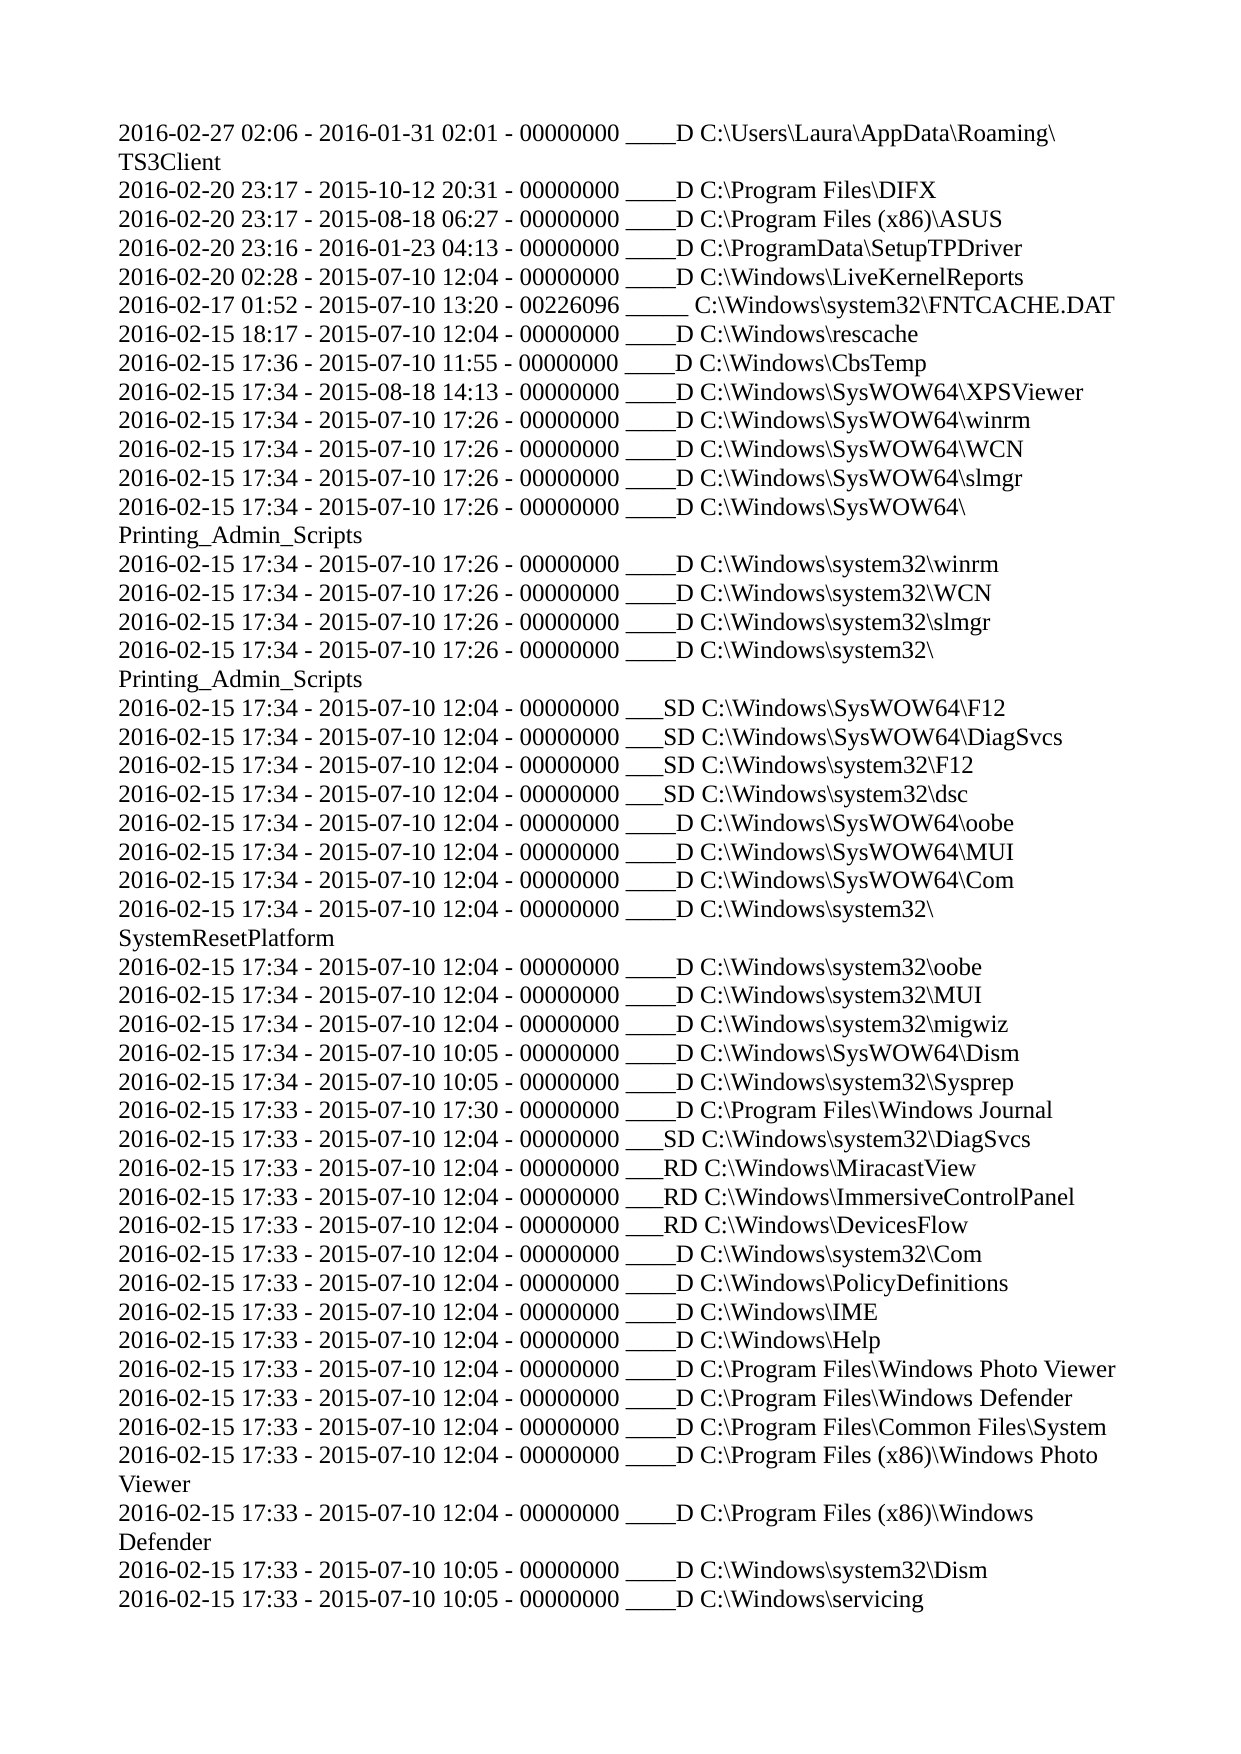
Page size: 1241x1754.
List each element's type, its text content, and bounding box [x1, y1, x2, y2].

text 2016-02-15 17:33 - 2015-07-10 12:04 - 00000000 ____D C:\Program Files\Windows Photo Viewer [118, 1354, 1122, 1383]
text 2016-02-15 17:33 - 2015-07-10 12:04 - 00000000 ___SD C:\Windows\system32\DiagSvcs [118, 1124, 1122, 1153]
text 2016-02-15 17:33 - 2015-07-10 12:04 - 00000000 ____D C:\Windows\Help [118, 1326, 1122, 1354]
text 2016-02-15 17:34 - 2015-07-10 12:04 - 00000000 ____D C:\Windows\SysWOW64\MUI [118, 837, 1122, 866]
text 2016-02-15 17:33 - 2015-07-10 12:04 - 00000000 ____D C:\Program Files\Common Files\System [118, 1412, 1122, 1441]
text 2016-02-15 17:34 - 2015-07-10 17:26 - 00000000 ____D C:\Windows\system32\slmgr [118, 607, 1122, 636]
text 2016-02-15 17:34 - 2015-07-10 12:04 - 00000000 ____D C:\Windows\system32\migwiz [118, 1009, 1122, 1038]
text 2016-02-15 17:34 - 2015-07-10 12:04 - 00000000 ___SD C:\Windows\system32\F12 [118, 751, 1122, 779]
text 2016-02-15 17:33 - 2015-07-10 12:04 - 00000000 ____D C:\Program Files\Windows Defender [118, 1383, 1122, 1412]
text 2016-02-15 17:33 - 2015-07-10 12:04 - 00000000 ___RD C:\Windows\MiracastView [118, 1153, 1122, 1182]
text 2016-02-15 17:33 - 2015-07-10 12:04 - 00000000 ____D C:\Windows\system32\Com [118, 1239, 1122, 1268]
text 2016-02-20 23:17 - 2015-08-18 06:27 - 00000000 ____D C:\Program Files (x86)\ASUS [118, 204, 1122, 233]
text 2016-02-15 17:34 - 2015-07-10 17:26 - 00000000 ____D C:\Windows\system32\winrm [118, 549, 1122, 578]
text 2016-02-15 17:33 - 2015-07-10 10:05 - 00000000 ____D C:\Windows\servicing [118, 1584, 1122, 1613]
text 2016-02-15 17:33 - 2015-07-10 12:04 - 00000000 ____D C:\Windows\IME [118, 1297, 1122, 1326]
text 2016-02-15 17:33 - 2015-07-10 12:04 - 00000000 ____D C:\Program Files (x86)\Windows Defender [118, 1498, 1122, 1556]
text 2016-02-15 17:34 - 2015-07-10 17:26 - 00000000 ____D C:\Windows\SysWOW64\WCN [118, 434, 1122, 463]
text 2016-02-15 17:33 - 2015-07-10 12:04 - 00000000 ___RD C:\Windows\ImmersiveControlPanel [118, 1182, 1122, 1211]
text 2016-02-15 17:34 - 2015-07-10 12:04 - 00000000 ___SD C:\Windows\system32\dsc [118, 779, 1122, 808]
text 2016-02-15 17:33 - 2015-07-10 12:04 - 00000000 ____D C:\Windows\PolicyDefinitions [118, 1268, 1122, 1297]
text 2016-02-15 17:34 - 2015-07-10 12:04 - 00000000 ____D C:\Windows\system32\oobe [118, 952, 1122, 981]
text 2016-02-15 17:34 - 2015-07-10 10:05 - 00000000 ____D C:\Windows\SysWOW64\Dism [118, 1038, 1122, 1067]
text 2016-02-15 17:34 - 2015-07-10 17:26 - 00000000 ____D C:\Windows\system32\WCN [118, 578, 1122, 607]
text 2016-02-15 17:33 - 2015-07-10 12:04 - 00000000 ____D C:\Program Files (x86)\Windows Photo Viewer [118, 1441, 1122, 1498]
text 2016-02-20 23:17 - 2015-10-12 20:31 - 00000000 ____D C:\Program Files\DIFX [118, 176, 1122, 204]
text 2016-02-15 18:17 - 2015-07-10 12:04 - 00000000 ____D C:\Windows\rescache [118, 319, 1122, 348]
text 2016-02-20 02:28 - 2015-07-10 12:04 - 00000000 ____D C:\Windows\LiveKernelReports [118, 262, 1122, 291]
text 2016-02-15 17:34 - 2015-08-18 14:13 - 00000000 ____D C:\Windows\SysWOW64\XPSViewer [118, 377, 1122, 406]
text 2016-02-15 17:33 - 2015-07-10 12:04 - 00000000 ___RD C:\Windows\DevicesFlow [118, 1211, 1122, 1239]
text 2016-02-15 17:34 - 2015-07-10 12:04 - 00000000 ____D C:\Windows\SysWOW64\oobe [118, 808, 1122, 837]
text 2016-02-15 17:34 - 2015-07-10 10:05 - 00000000 ____D C:\Windows\system32\Sysprep [118, 1067, 1122, 1096]
text 2016-02-17 01:52 - 2015-07-10 13:20 - 00226096 _____ C:\Windows\system32\FNTCACHE.DAT [118, 291, 1122, 319]
text 2016-02-15 17:34 - 2015-07-10 17:26 - 00000000 ____D C:\Windows\system32\Printing_Admin_Scripts [118, 636, 1122, 693]
text 2016-02-15 17:33 - 2015-07-10 10:05 - 00000000 ____D C:\Windows\system32\Dism [118, 1556, 1122, 1584]
text 2016-02-15 17:34 - 2015-07-10 12:04 - 00000000 ____D C:\Windows\system32\SystemResetPlatform [118, 894, 1122, 952]
text 2016-02-15 17:34 - 2015-07-10 17:26 - 00000000 ____D C:\Windows\SysWOW64\slmgr [118, 463, 1122, 492]
text 2016-02-15 17:33 - 2015-07-10 17:30 - 00000000 ____D C:\Program Files\Windows Journal [118, 1096, 1122, 1124]
text 2016-02-15 17:34 - 2015-07-10 12:04 - 00000000 ___SD C:\Windows\SysWOW64\DiagSvcs [118, 722, 1122, 751]
text 2016-02-15 17:34 - 2015-07-10 17:26 - 00000000 ____D C:\Windows\SysWOW64\winrm [118, 406, 1122, 434]
text 2016-02-15 17:34 - 2015-07-10 12:04 - 00000000 ___SD C:\Windows\SysWOW64\F12 [118, 693, 1122, 722]
text 2016-02-15 17:34 - 2015-07-10 12:04 - 00000000 ____D C:\Windows\SysWOW64\Com [118, 866, 1122, 894]
text 2016-02-27 02:06 - 2016-01-31 02:01 - 00000000 ____D C:\Users\Laura\AppData\Roaming\TS3Client [118, 118, 1122, 176]
text 2016-02-15 17:36 - 2015-07-10 11:55 - 00000000 ____D C:\Windows\CbsTemp [118, 348, 1122, 377]
text 2016-02-20 23:16 - 2016-01-23 04:13 - 00000000 ____D C:\ProgramData\SetupTPDriver [118, 233, 1122, 262]
text 2016-02-15 17:34 - 2015-07-10 12:04 - 00000000 ____D C:\Windows\system32\MUI [118, 981, 1122, 1009]
text 2016-02-15 17:34 - 2015-07-10 17:26 - 00000000 ____D C:\Windows\SysWOW64\Printing_Admin_Scripts [118, 492, 1122, 549]
